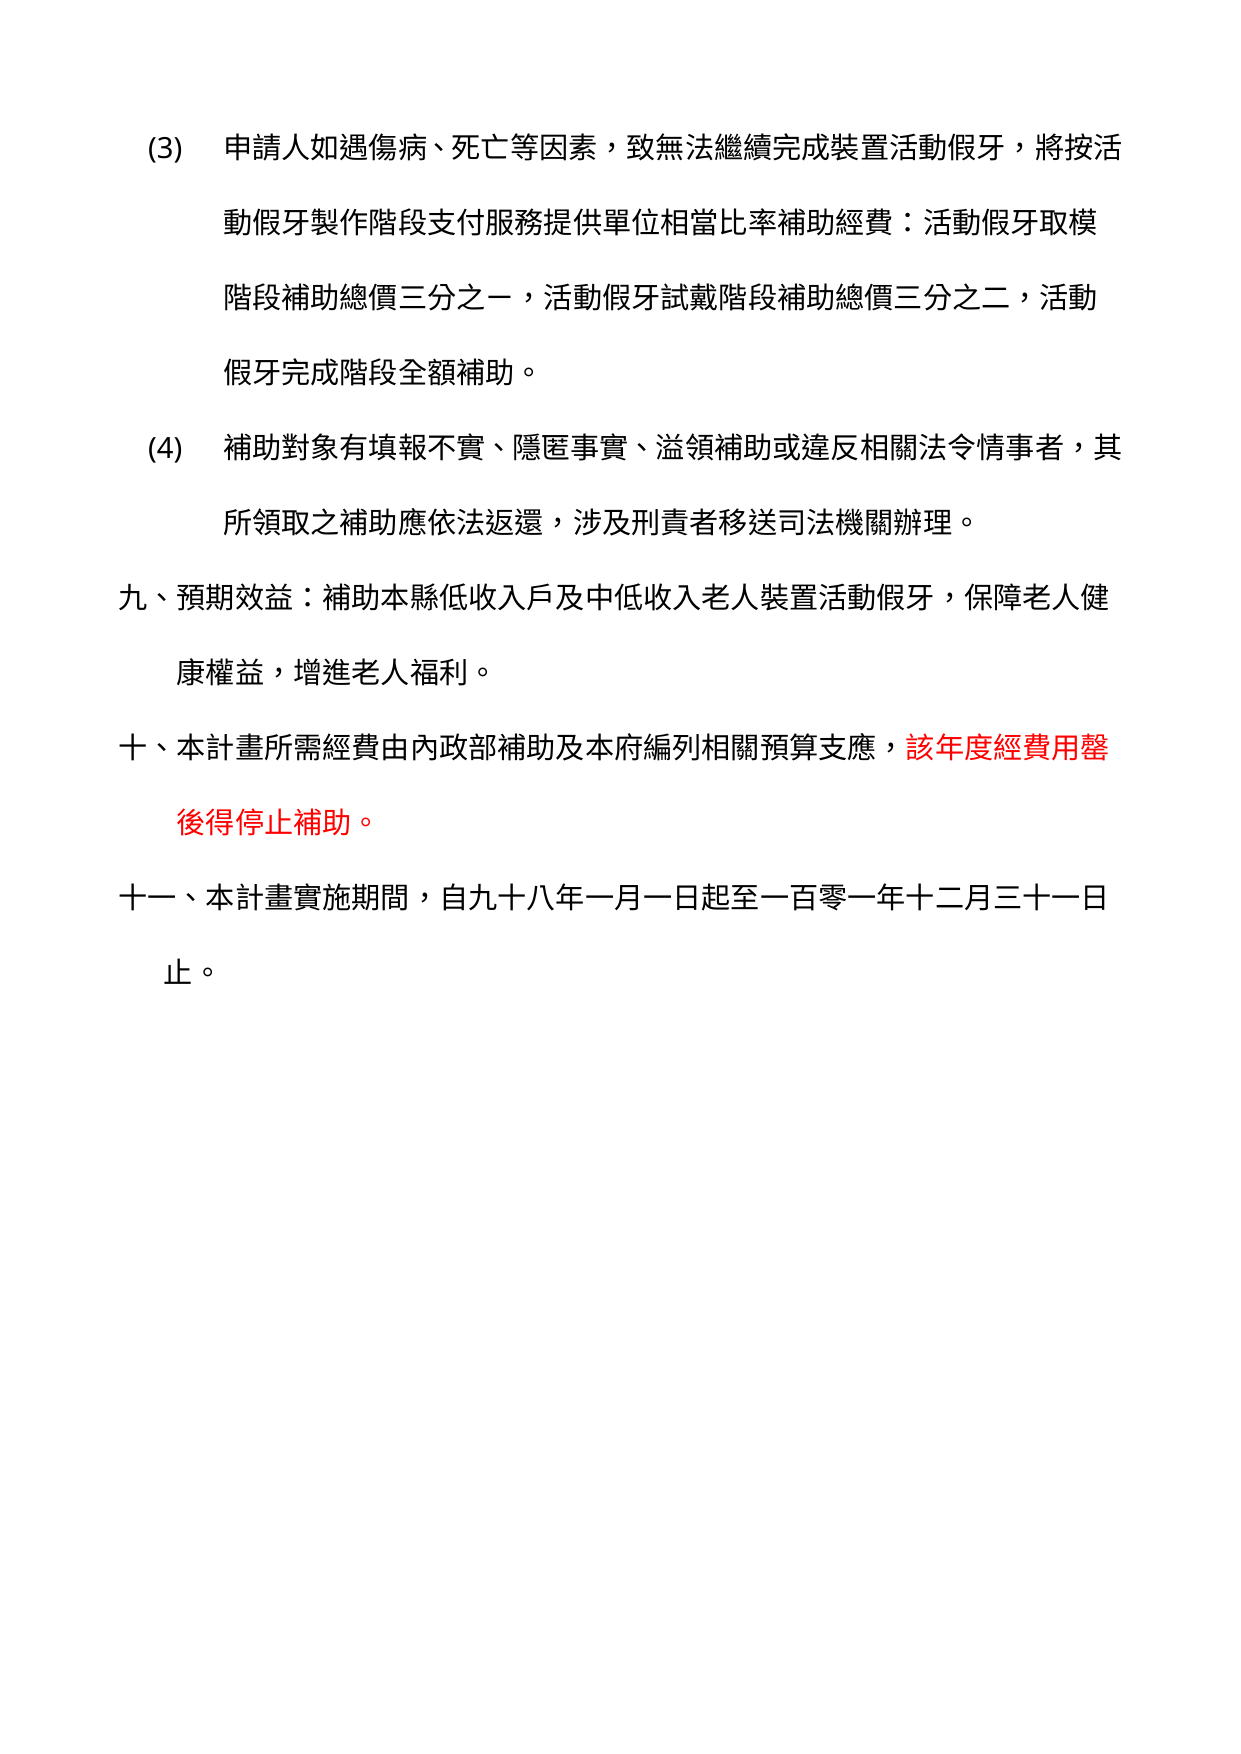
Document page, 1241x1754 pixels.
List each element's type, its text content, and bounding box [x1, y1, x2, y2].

text 止。 [118, 933, 1122, 1008]
text 十、本計畫所需經費由內政部補助及本府編列相關預算支應，該年度經費用罄後得停止補助。 [118, 708, 1122, 858]
list 申請人如遇傷病、死亡等因素，致無法繼續完成裝置活動假牙，將按活動假牙製作階段支付服務提供單位相當比率補助經費：活動假牙取模階段補助總價三分之ㄧ，活動假牙試戴階段補助總價三分之二，活動假牙完成階段全額補助。 [148, 108, 1122, 408]
text 十一、本計畫實施期間，自九十八年一月一日起至一百零一年十二月三十一日 [118, 858, 1122, 933]
text 九、預期效益：補助本縣低收入戶及中低收入老人裝置活動假牙，保障老人健康權益，增進老人福利。 [118, 558, 1122, 708]
list 補助對象有填報不實、隱匿事實、溢領補助或違反相關法令情事者，其所領取之補助應依法返還，涉及刑責者移送司法機關辦理。 [148, 408, 1122, 558]
